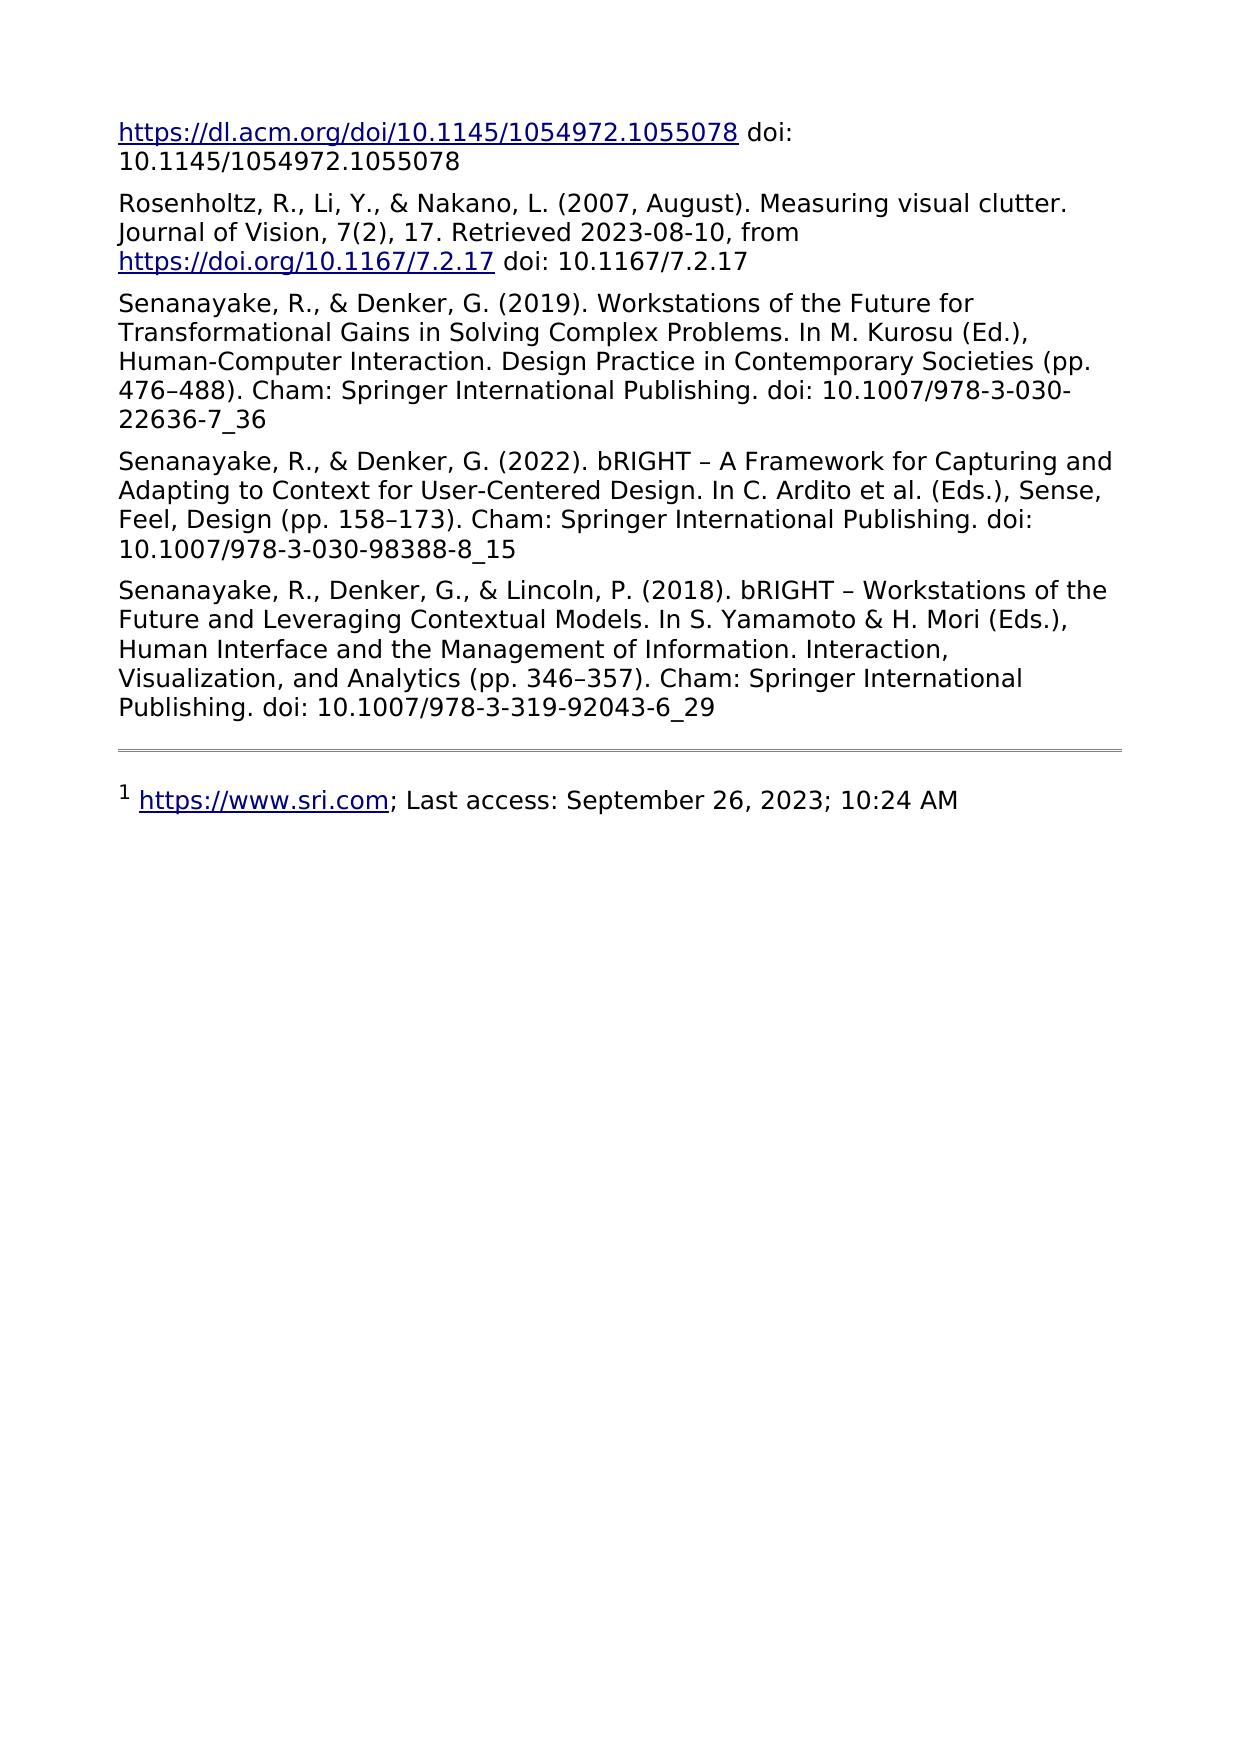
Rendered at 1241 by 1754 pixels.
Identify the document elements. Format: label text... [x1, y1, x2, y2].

text 1 https://www.sri.com; Last access: September 26, 2023; 10:24 AM [118, 781, 1122, 815]
text Rosenholtz, R., Li, Y., & Nakano, L. (2007, August). Measuring visual clutter. Journal of Vision, 7(2), 17. Retrieved 2023-08-10, from https://doi.org/10.1167/7.2.17 doi: 10.1167/7.2.17 [118, 189, 1122, 276]
text Senanayake, R., & Denker, G. (2019). Workstations of the Future for Transformational Gains in Solving Complex Problems. In M. Kurosu (Ed.), Human-Computer Interaction. Design Practice in Contemporary Societies (pp. 476–488). Cham: Springer International Publishing. doi: 10.1007/978-3-030-22636-7_36 [118, 289, 1122, 435]
text Senanayake, R., Denker, G., & Lincoln, P. (2018). bRIGHT – Workstations of the Future and Leveraging Contextual Models. In S. Yamamoto & H. Mori (Eds.), Human Interface and the Management of Information. Interaction, Visualization, and Analytics (pp. 346–357). Cham: Springer International Publishing. doi: 10.1007/978-3-319-92043-6_29 [118, 576, 1122, 722]
text https://dl.acm.org/doi/10.1145/1054972.1055078 doi: 10.1145/1054972.1055078 [118, 118, 1122, 176]
text Senanayake, R., & Denker, G. (2022). bRIGHT – A Framework for Capturing and Adapting to Context for User-Centered Design. In C. Ardito et al. (Eds.), Sense, Feel, Design (pp. 158–173). Cham: Springer International Publishing. doi: 10.1007/978-3-030-98388-8_15 [118, 447, 1122, 564]
